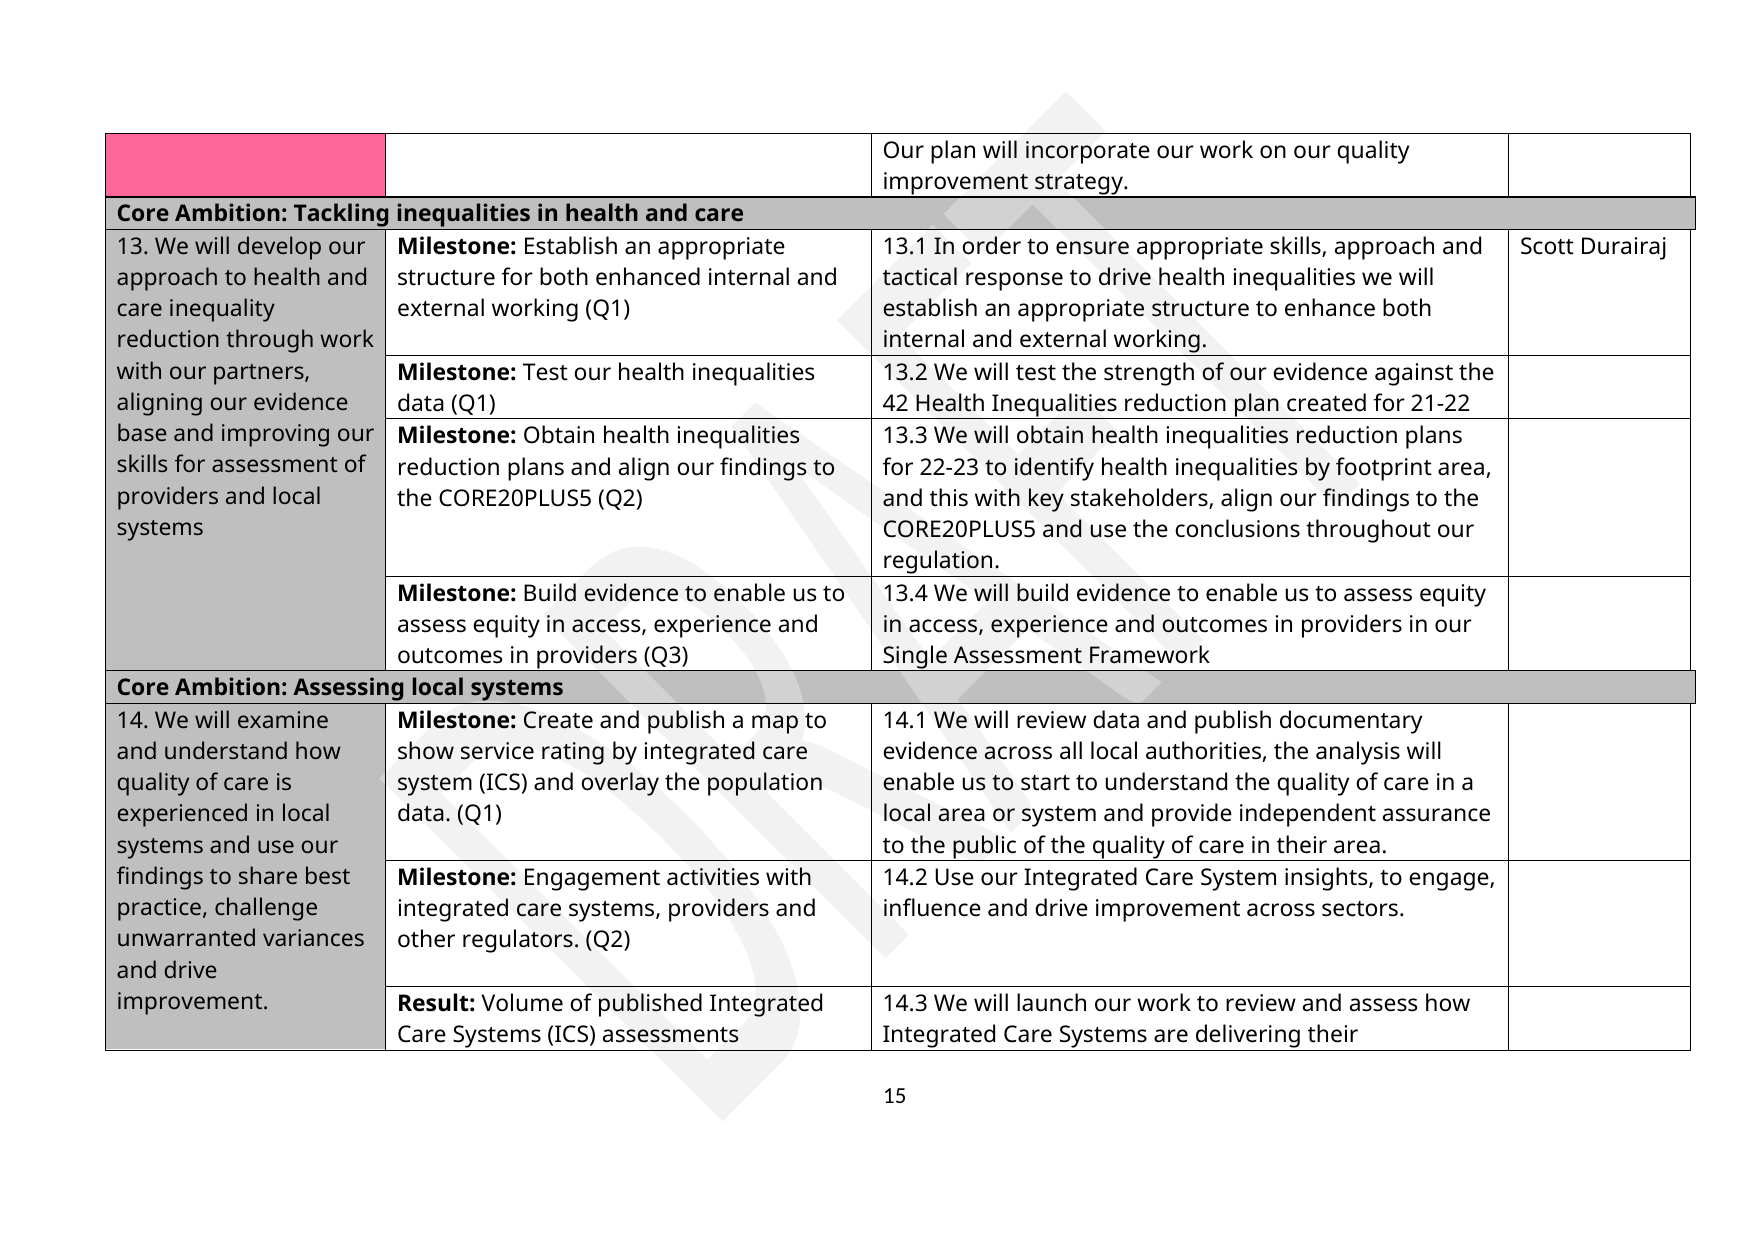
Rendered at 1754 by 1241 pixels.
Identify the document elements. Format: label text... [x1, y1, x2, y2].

table_cell Milestone: Create and publish a map to show service rating by integrated care system (ICS) and overlay the population data. (Q1) [442, 746, 681, 860]
table_cell Result: Volume of published Integrated Care Systems (ICS) assessments [636, 987, 755, 1049]
table_cell [1009, 205, 1056, 229]
table_cell [1691, 704, 1696, 860]
table_cell [1509, 987, 1690, 1049]
table_cell Milestone: Create and publish a map to show service rating by integrated care system (ICS) and overlay the population data. (Q1) [386, 704, 461, 770]
table_cell 13.3 We will obtain health inequalities reduction plans for 22-23 to identify health inequalities by footprint area, and this with key stakeholders, align our findings to the CORE20PLUS5 and use the conclusions throughout our regulation. [1058, 419, 1508, 576]
table_cell 13.4 We will build evidence to enable us to assess equity in access, experience and outcomes in providers in our Single Assessment Framework [873, 577, 987, 658]
table_cell [1691, 230, 1696, 355]
table_cell 13.1 In order to ensure appropriate skills, approach and tactical response to drive health inequalities we will establish an appropriate structure to enhance both internal and external working. [1107, 230, 1508, 355]
table_cell [1509, 419, 1690, 576]
table_cell [1691, 355, 1696, 418]
table_cell Milestone: Test our health inequalities data (Q1) [386, 356, 871, 418]
table_cell [1691, 860, 1696, 986]
table_cell Milestone: Obtain health inequalities reduction plans and align our findings to the CORE20PLUS5 (Q2) [386, 419, 833, 576]
table_cell [1509, 134, 1690, 196]
table_cell Milestone: Engagement activities with integrated care systems, providers and other regulators. (Q2) [510, 861, 755, 986]
table_cell [959, 671, 1133, 703]
table_cell 14.1 We will review data and publish documentary evidence across all local authorities, the analysis will enable us to start to understand the quality of care in a local area or system and provide independent assurance to the public of the quality of care in their area. [872, 704, 1508, 860]
table_cell 13.3 We will obtain health inequalities reduction plans for 22-23 to identify health inequalities by footprint area, and this with key stakeholders, align our findings to the CORE20PLUS5 and use the conclusions throughout our regulation. [872, 419, 1091, 576]
table_cell [647, 671, 765, 703]
table_cell 12.3 We will produce a plan on activities we will drive improvement internally, and in the health and care system, whilst delivering our strategic commitments. Our plan will incorporate our work on our quality improvement strategy. [872, 134, 1022, 196]
table_cell 13.1 In order to ensure appropriate skills, approach and tactical response to drive health inequalities we will establish an appropriate structure to enhance both internal and external working. [900, 230, 1182, 355]
table_cell 14.3 We will launch our work to review and assess how Integrated Care Systems are delivering their responsibilities under the Health and Care Act 2022. [872, 987, 1508, 1049]
table_cell [1509, 704, 1690, 860]
table_cell Milestone: Create and publish a map to show service rating by integrated care system (ICS) and overlay the population data. (Q1) [521, 704, 786, 860]
table_cell [793, 671, 920, 703]
table_cell Milestone: Obtain health inequalities reduction plans and align our findings to the CORE20PLUS5 (Q2) [801, 474, 871, 574]
table_cell Result: Volume of published Integrated Care Systems (ICS) assessments [386, 987, 648, 1049]
table_cell Milestone: Engagement activities with integrated care systems, providers and other regulators. (Q2) [386, 861, 585, 986]
table_cell Milestone: Build evidence to enable us to assess equity in access, experience and outcomes in providers (Q3) [605, 593, 754, 670]
table_cell 13.4 We will build evidence to enable us to assess equity in access, experience and outcomes in providers in our Single Assessment Framework [1010, 577, 1508, 670]
table_cell 13.2 We will test the strength of our evidence against the 42 Health Inequalities reduction plan created for 21-22 [872, 357, 933, 418]
table_cell Milestone: Build evidence to enable us to assess equity in access, experience and outcomes in providers (Q3) [714, 577, 871, 670]
table_cell Milestone: Build evidence to enable us to assess equity in access, experience and outcomes in providers (Q3) [386, 577, 596, 670]
table_cell Milestone: Establish an appropriate structure for both enhanced internal and external working (Q1) [386, 230, 871, 355]
table_cell [1691, 418, 1696, 576]
table_cell Result: Volume of published Integrated Care Systems (ICS) assessments [793, 987, 871, 1049]
table_cell [1509, 577, 1690, 670]
table_cell 13.2 We will test the strength of our evidence against the 42 Health Inequalities reduction plan created for 21-22 [921, 356, 1245, 418]
table_cell [1691, 576, 1696, 670]
table_cell [106, 134, 385, 196]
table_cell [1075, 198, 1695, 229]
table_cell Milestone: Create and publish a map to show service rating by integrated care system (ICS) and overlay the population data. (Q1) [768, 773, 871, 860]
table_cell [1509, 861, 1690, 986]
table_cell 13.4 We will build evidence to enable us to assess equity in access, experience and outcomes in providers in our Single Assessment Framework [988, 630, 1084, 670]
table_cell [1142, 671, 1695, 703]
table_cell Core Ambition: Assessing local systems [106, 671, 629, 703]
table_cell 13. We will develop our approach to health and care inequality reduction through work with our partners, aligning our evidence base and improving our skills for assessment of providers and local systems [106, 230, 385, 670]
table_cell Core Ambition: Tackling inequalities in health and care [106, 198, 958, 229]
table_cell 12.3 We will produce a plan on activities we will drive improvement internally, and in the health and care system, whilst delivering our strategic commitments. Our plan will incorporate our work on our quality improvement strategy. [1057, 134, 1508, 196]
table_cell [1509, 356, 1690, 418]
table_cell Milestone: Produce strategic improvement plan by end of Q2. [386, 134, 871, 196]
table_cell Milestone: Create and publish a map to show service rating by integrated care system (ICS) and overlay the population data. (Q1) [386, 787, 459, 860]
table_cell [1691, 986, 1696, 1049]
table_cell Milestone: Obtain health inequalities reduction plans and align our findings to the CORE20PLUS5 (Q2) [781, 419, 871, 481]
table_cell Scott Durairaj [1509, 230, 1690, 355]
table_cell [1691, 133, 1696, 196]
table_cell Milestone: Create and publish a map to show service rating by integrated care system (ICS) and overlay the population data. (Q1) [803, 704, 871, 770]
table_cell Milestone: Create and publish a map to show service rating by integrated care system (ICS) and overlay the population data. (Q1) [680, 704, 765, 754]
table_cell 14.2 Use our Integrated Care System insights, to engage, influence and drive improvement across sectors. [872, 861, 1508, 986]
table_cell 13.2 We will test the strength of our evidence against the 42 Health Inequalities reduction plan created for 21-22 [1233, 356, 1508, 418]
table_cell Milestone: Engagement activities with integrated care systems, providers and other regulators. (Q2) [730, 861, 871, 986]
table_cell 14. We will examine and understand how quality of care is experienced in local systems and use our findings to share best practice, challenge unwarranted variances and drive improvement. [106, 704, 385, 1049]
